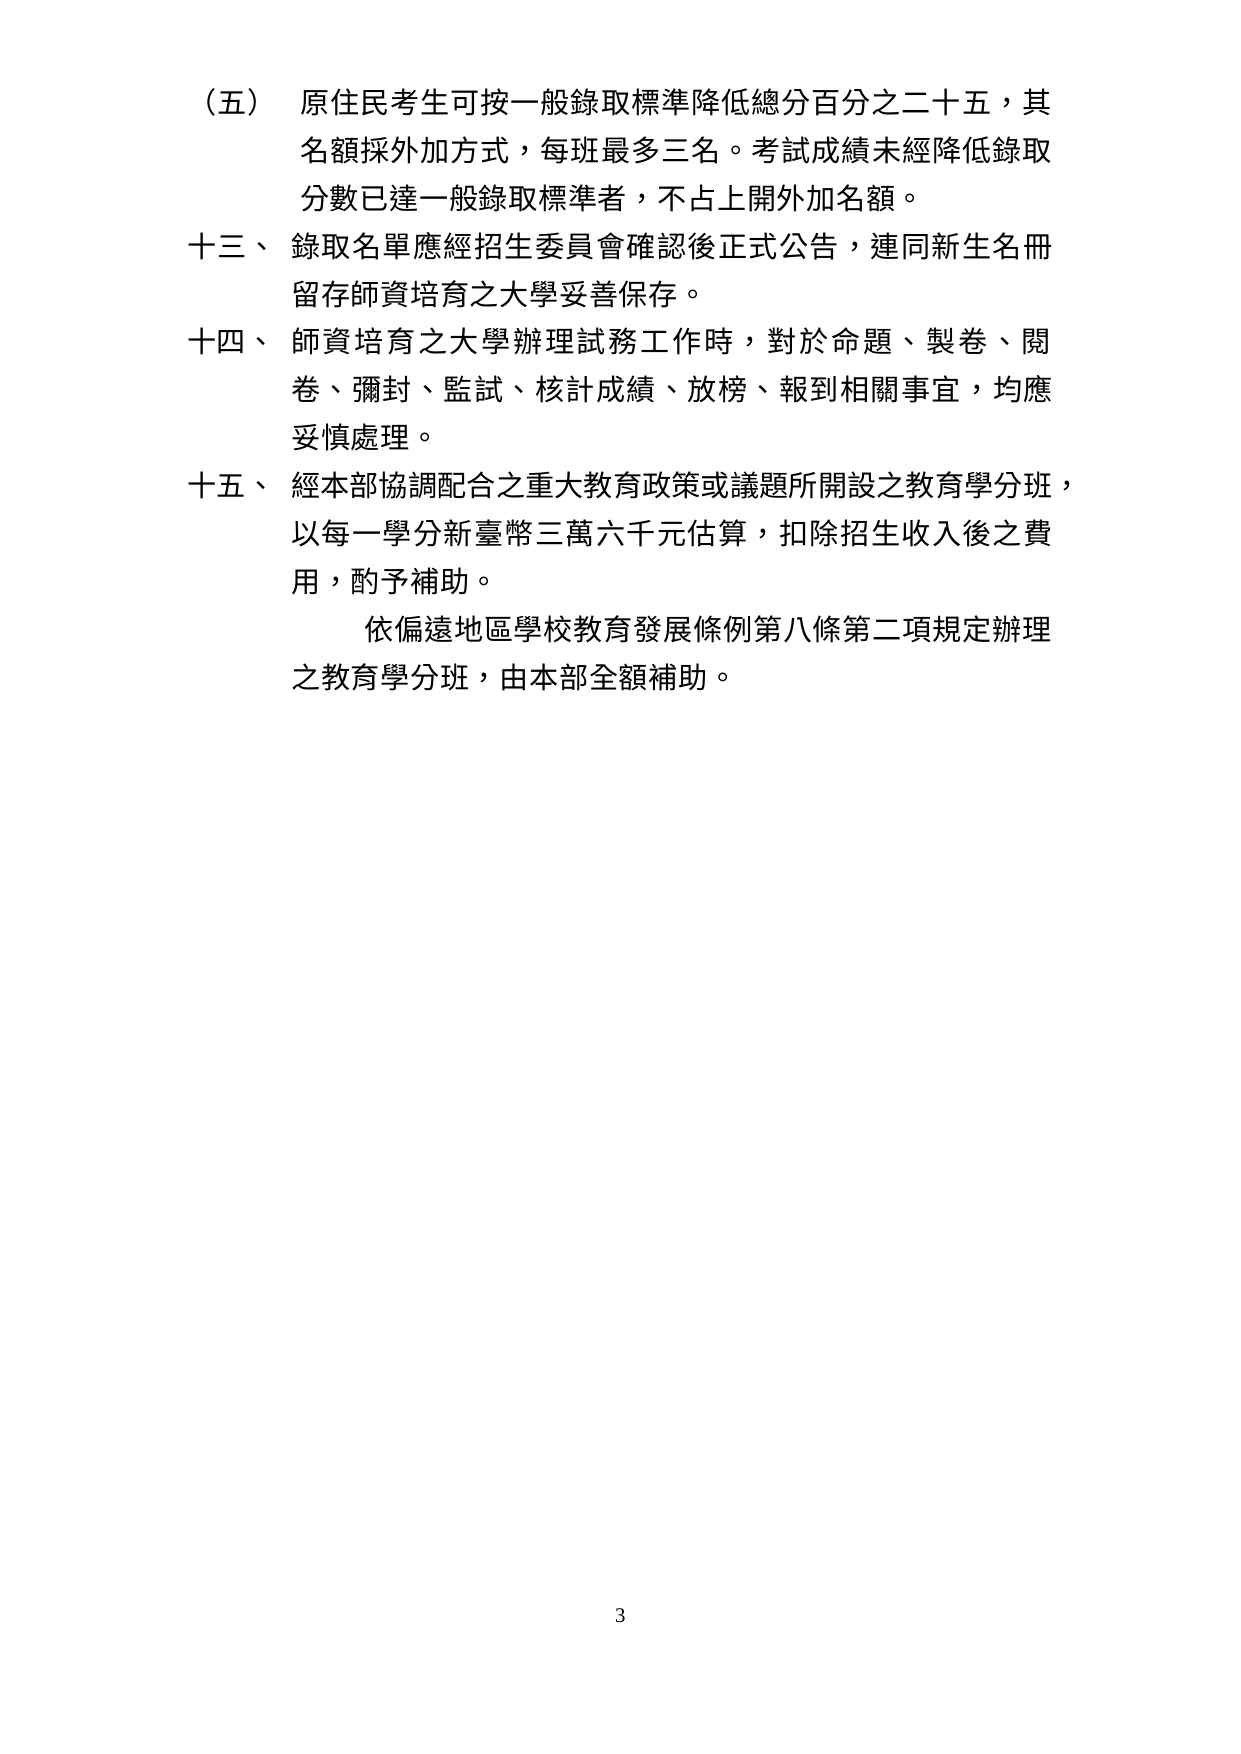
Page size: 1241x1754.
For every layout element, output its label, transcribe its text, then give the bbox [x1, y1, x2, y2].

list 師資培育之大學辦理試務工作時，對於命題、製卷、閱卷、彌封、監試、核計成績、放榜、報到相關事宜，均應妥慎處理。 [187, 314, 1053, 458]
list 錄取名單應經招生委員會確認後正式公告，連同新生名冊留存師資培育之大學妥善保存。 [187, 219, 1053, 314]
text 依偏遠地區學校教育發展條例第八條第二項規定辦理之教育學分班，由本部全額補助。 [291, 602, 1053, 698]
list 經本部協調配合之重大教育政策或議題所開設之教育學分班，以每一學分新臺幣三萬六千元估算，扣除招生收入後之費用，酌予補助。 [187, 458, 1053, 602]
list 原住民考生可按一般錄取標準降低總分百分之二十五，其名額採外加方式，每班最多三名。考試成績未經降低錄取分數已達一般錄取標準者，不占上開外加名額。 [187, 75, 1053, 219]
